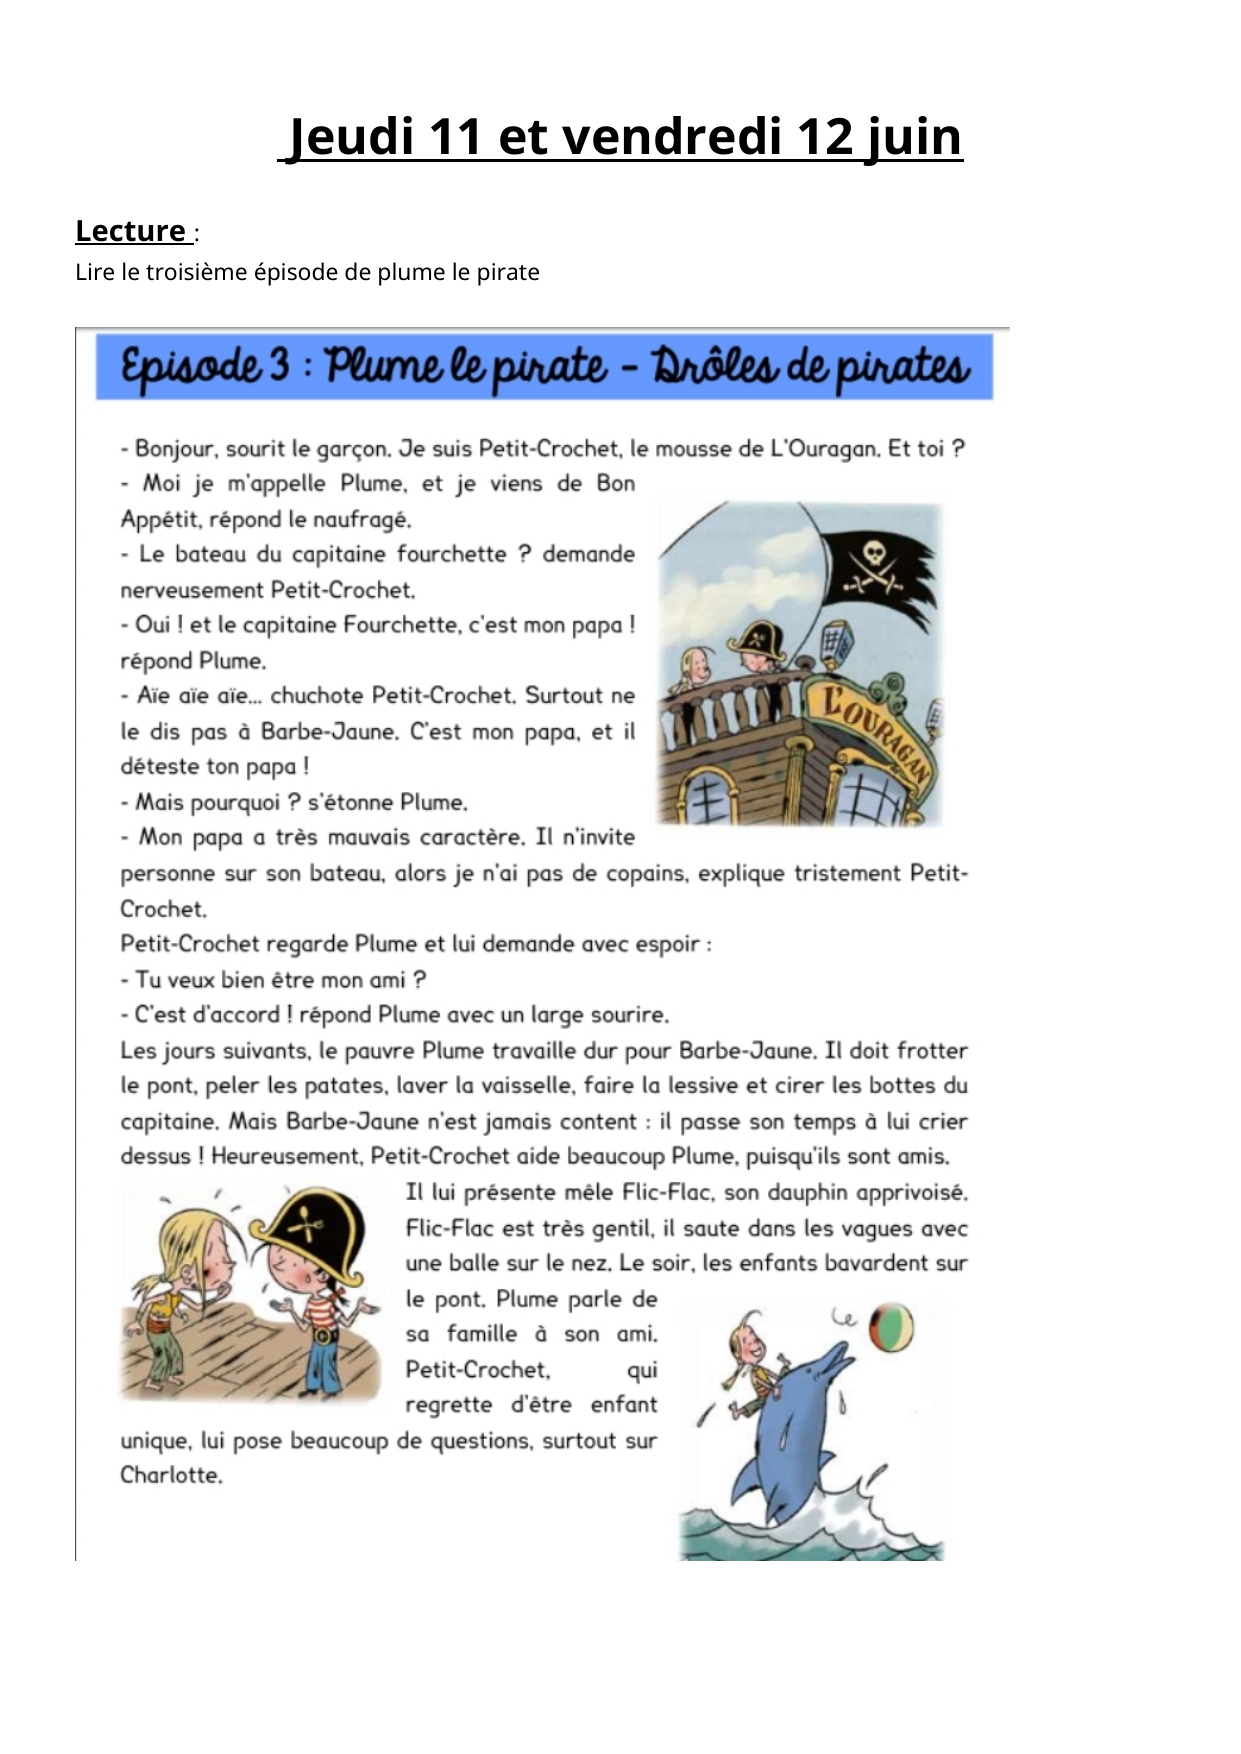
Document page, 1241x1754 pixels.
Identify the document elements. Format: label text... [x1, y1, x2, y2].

text Lecture : [75, 210, 1165, 249]
text Lire le troisième épisode de plume le pirate [75, 256, 1165, 287]
text Jeudi 11 et vendredi 12 juin [75, 101, 1165, 169]
picture [75, 327, 1010, 1561]
